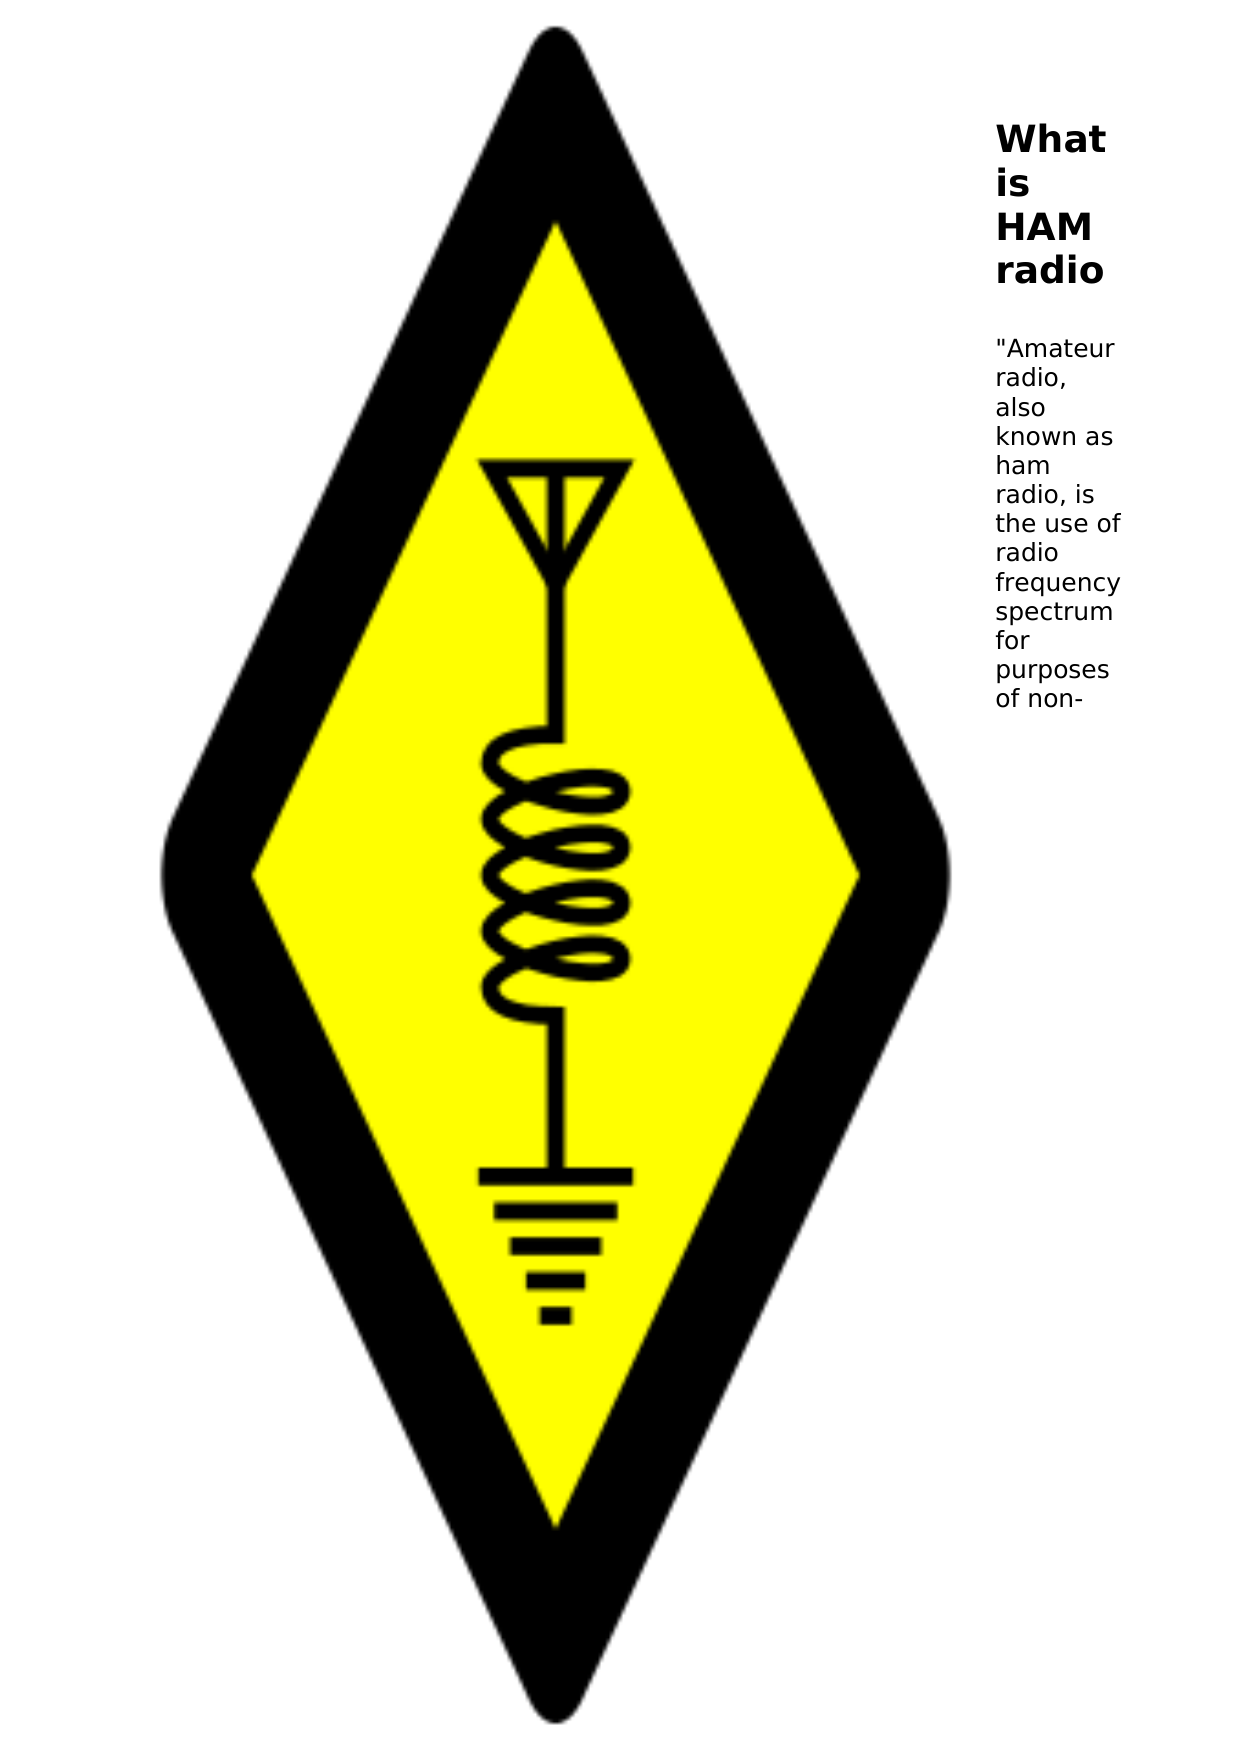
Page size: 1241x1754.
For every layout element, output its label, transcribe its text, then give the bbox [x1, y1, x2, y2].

text "Amateur radio, also known as ham radio, is the use of radio frequency spectrum for purposes of non- [995, 305, 1122, 713]
subtitle What is HAM radio [995, 118, 1122, 293]
picture [118, 0, 995, 1754]
